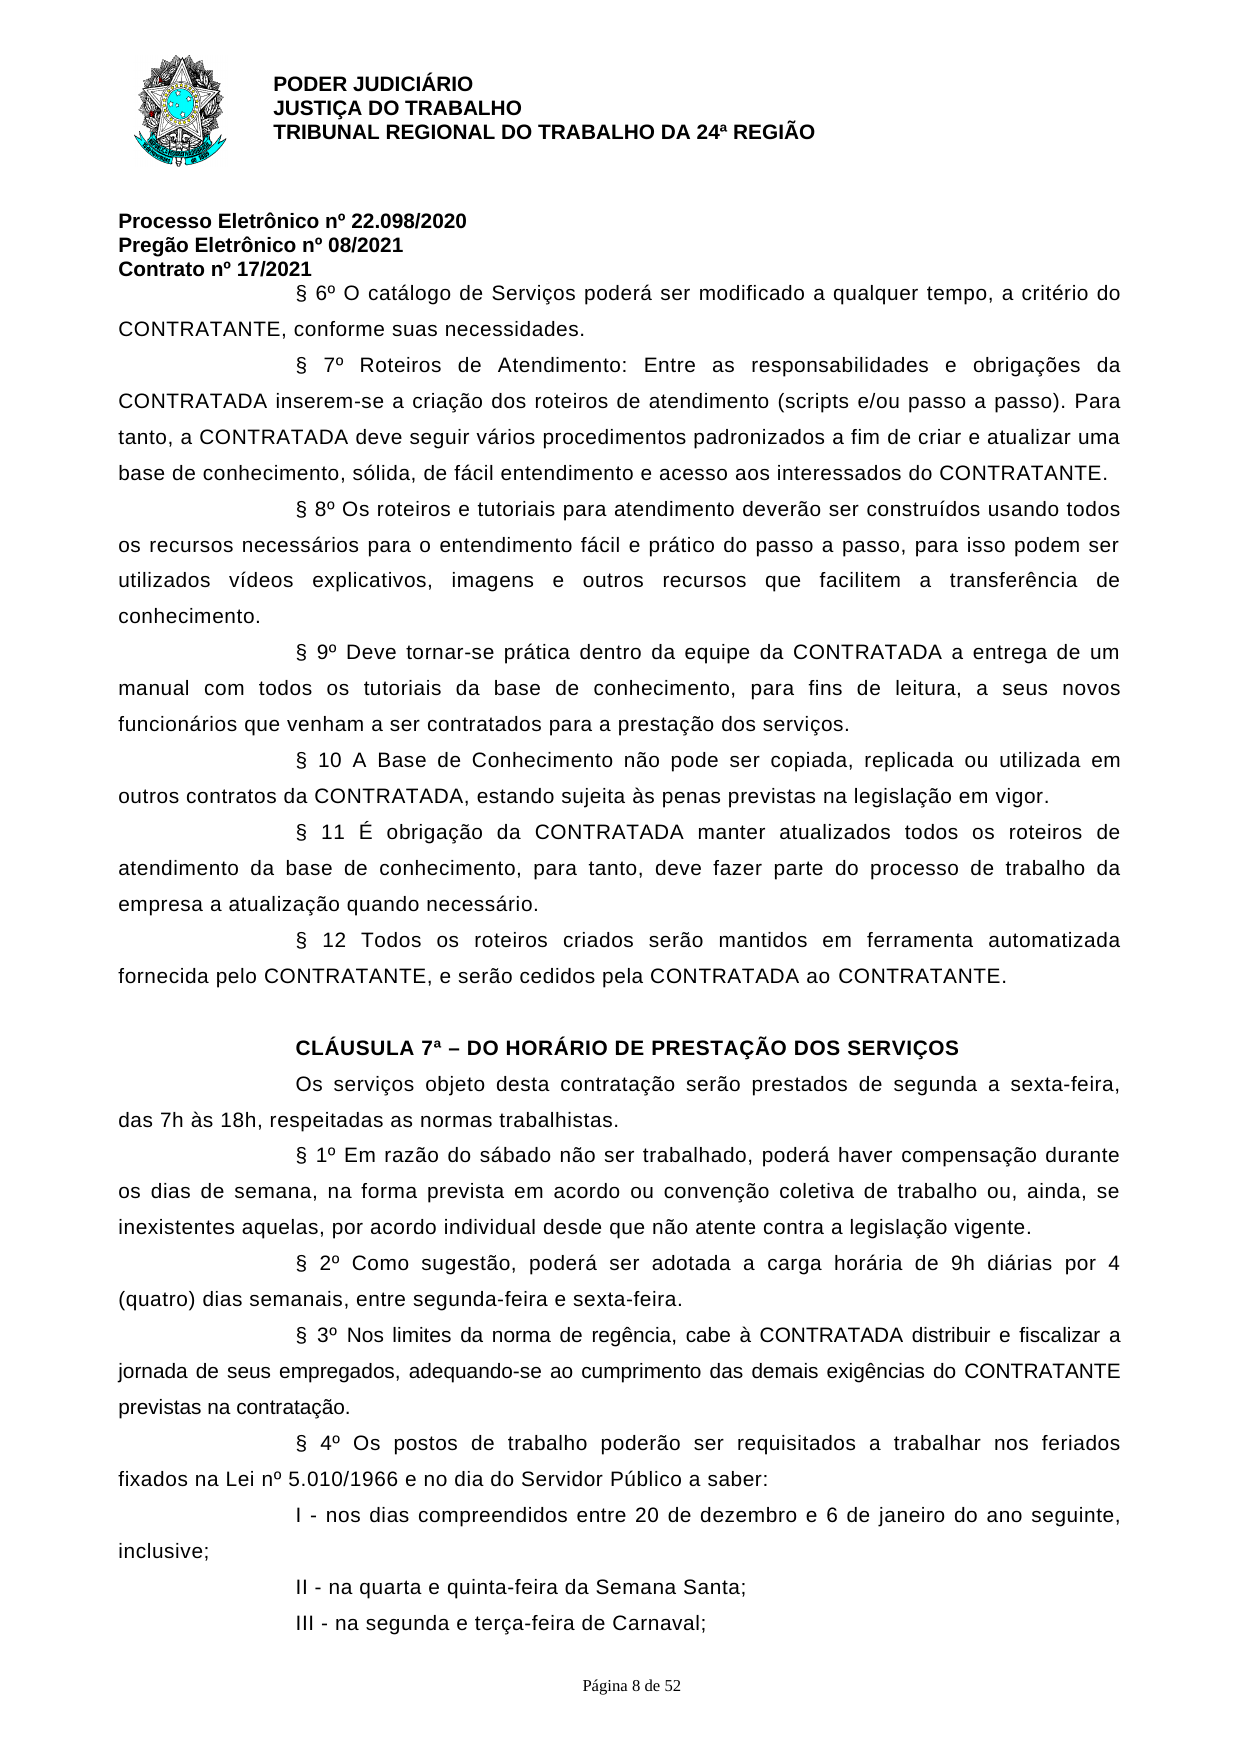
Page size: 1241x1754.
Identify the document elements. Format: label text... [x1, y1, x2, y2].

text I - nos dias compreendidos entre 20 de dezembro e 6 de janeiro do ano seguinte, inclusive; [118, 1503, 1122, 1563]
text § 10 A Base de Conhecimento não pode ser copiada, replicada ou utilizada em outros contratos da CONTRATADA, estando sujeita às penas previstas na legislação em vigor. [118, 748, 1122, 808]
text § 9º Deve tornar-se prática dentro da equipe da CONTRATADA a entrega de um manual com todos os tutoriais da base de conhecimento, para fins de leitura, a seus novos funcionários que venham a ser contratados para a prestação dos serviços. [118, 640, 1122, 736]
text § 7º Roteiros de Atendimento: Entre as responsabilidades e obrigações da CONTRATADA inserem-se a criação dos roteiros de atendimento (scripts e/ou passo a passo). Para tanto, a CONTRATADA deve seguir vários procedimentos padronizados a fim de criar e atualizar uma base de conhecimento, sólida, de fácil entendimento e acesso aos interessados do CONTRATANTE. [118, 353, 1122, 484]
text § 12 Todos os roteiros criados serão mantidos em ferramenta automatizada fornecida pelo CONTRATANTE, e serão cedidos pela CONTRATADA ao contratante. [118, 928, 1122, 988]
text CLÁUSULA 7ª – DO HORÁRIO DE PRESTAÇÃO DOS SERVIÇOS [118, 1036, 1122, 1059]
text § 11 É obrigação da CONTRATADA manter atualizados todos os roteiros de atendimento da base de conhecimento, para tanto, deve fazer parte do processo de trabalho da empresa a atualização quando necessário. [118, 820, 1122, 916]
picture [133, 55, 228, 167]
text § 3º Nos limites da norma de regência, cabe à CONTRATADA distribuir e fiscalizar a jornada de seus empregados, adequando-se ao cumprimento das demais exigências do CONTRATANTE previstas na contratação. [118, 1323, 1122, 1419]
text § 8º Os roteiros e tutoriais para atendimento deverão ser construídos usando todos os recursos necessários para o entendimento fácil e prático do passo a passo, para isso podem ser utilizados vídeos explicativos, imagens e outros recursos que facilitem a transferência de conhecimento. [118, 496, 1122, 628]
text § 1º Em razão do sábado não ser trabalhado, poderá haver compensação durante os dias de semana, na forma prevista em acordo ou convenção coletiva de trabalho ou, ainda, se inexistentes aquelas, por acordo individual desde que não atente contra a legislação vigente. [118, 1143, 1122, 1239]
text § 2º Como sugestão, poderá ser adotada a carga horária de 9h diárias por 4 (quatro) dias semanais, entre segunda-feira e sexta-feira. [118, 1251, 1122, 1311]
text Os serviços objeto desta contratação serão prestados de segunda a sexta-feira, das 7h às 18h, respeitadas as normas trabalhistas. [118, 1071, 1122, 1131]
text II - na quarta e quinta-feira da Semana Santa; [118, 1574, 1122, 1598]
text III - na segunda e terça-feira de Carnaval; [118, 1611, 1122, 1634]
text § 6º O catálogo de Serviços poderá ser modificado a qualquer tempo, a critério do CONTRATANTE, conforme suas necessidades. [118, 281, 1122, 341]
text § 4º Os postos de trabalho poderão ser requisitados a trabalhar nos feriados fixados na Lei nº 5.010/1966 e no dia do Servidor Público a saber: [118, 1431, 1122, 1491]
